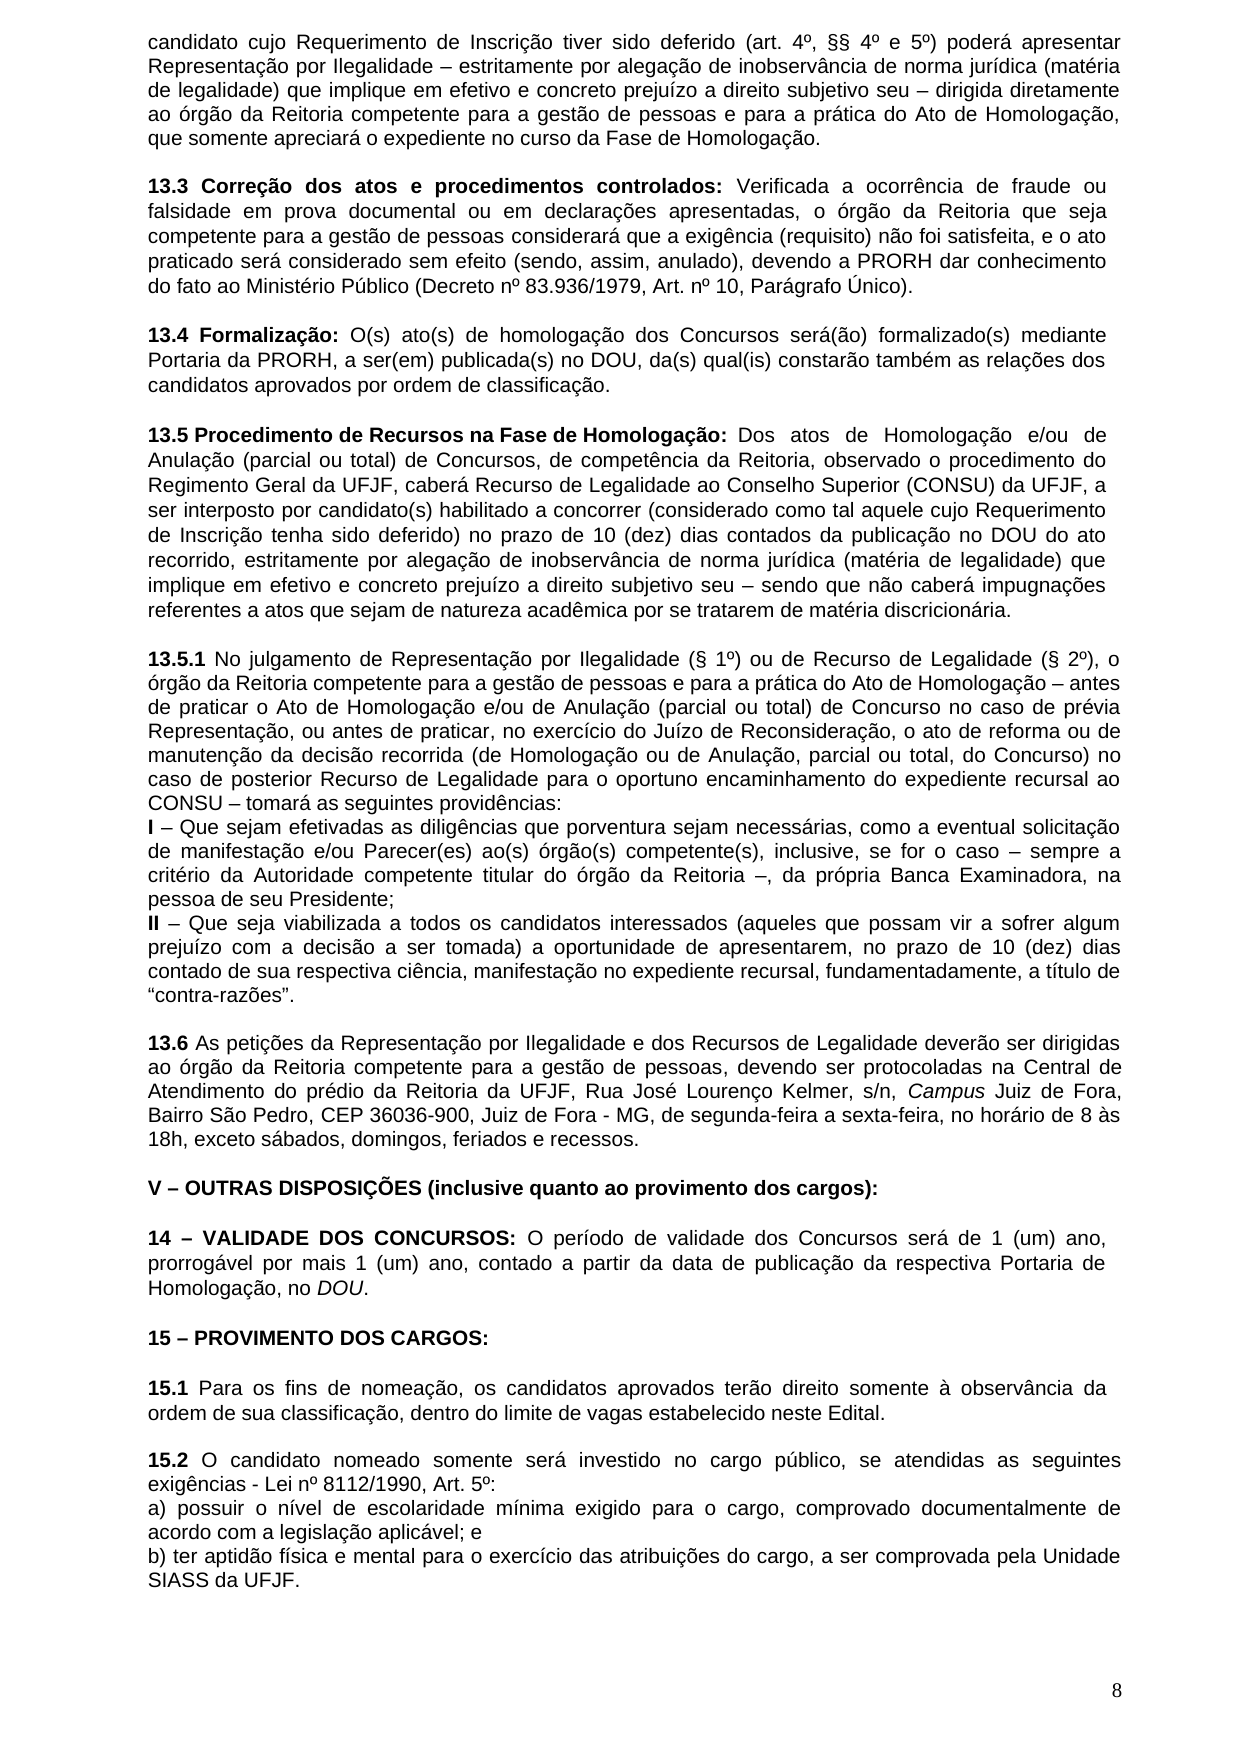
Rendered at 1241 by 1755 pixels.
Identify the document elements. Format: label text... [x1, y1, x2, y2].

text 13.3 Correção dos atos e procedimentos controlados: Verificada a ocorrência de fraude ou falsidade em prova documental ou em declarações apresentadas, o órgão da Reitoria que seja competente para a gestão de pessoas considerará que a exigência (requisito) não foi satisfeita, e o ato praticado será considerado sem efeito (sendo, assim, anulado), devendo a PRORH dar conhecimento do fato ao Ministério Público (Decreto nº 83.936/1979, Art. nº 10, Parágrafo Único). [148, 173, 1107, 298]
text a) possuir o nível de escolaridade mínima exigido para o cargo, comprovado documentalmente de acordo com a legislação aplicável; e [148, 1496, 1122, 1544]
text 15.2 O candidato nomeado somente será investido no cargo público, se atendidas as seguintes exigências - Lei nº 8112/1990, Art. 5º: [148, 1448, 1122, 1496]
text 13.6 As petições da Representação por Ilegalidade e dos Recursos de Legalidade deverão ser dirigidas ao órgão da Reitoria competente para a gestão de pessoas, devendo ser protocoladas na Central de Atendimento do prédio da Reitoria da UFJF, Rua José Lourenço Kelmer, s/n, Campus Juiz de Fora, Bairro São Pedro, CEP 36036-900, Juiz de Fora - MG, de segunda-feira a sexta-feira, no horário de 8 às 18h, exceto sábados, domingos, feriados e recessos. [148, 1031, 1122, 1150]
text 15.1 Para os fins de nomeação, os candidatos aprovados terão direito somente à observância da ordem de sua classificação, dentro do limite de vagas estabelecido neste Edital. [148, 1374, 1107, 1424]
text candidato cujo Requerimento de Inscrição tiver sido deferido (art. 4º, §§ 4º e 5º) poderá apresentar Representação por Ilegalidade – estritamente por alegação de inobservância de norma jurídica (matéria de legalidade) que implique em efetivo e concreto prejuízo a direito subjetivo seu – dirigida diretamente ao órgão da Reitoria competente para a gestão de pessoas e para a prática do Ato de Homologação, que somente apreciará o expediente no curso da Fase de Homologação. [148, 29, 1122, 149]
text 14 – VALIDADE DOS CONCURSOS: O período de validade dos Concursos será de 1 (um) ano, prorrogável por mais 1 (um) ano, contado a partir da data de publicação da respectiva Portaria de Homologação, no DOU. [148, 1224, 1107, 1299]
text 13.5 Procedimento de Recursos na Fase de Homologação: Dos atos de Homologação e/ou de Anulação (parcial ou total) de Concursos, de competência da Reitoria, observado o procedimento do Regimento Geral da UFJF, caberá Recurso de Legalidade ao Conselho Superior (CONSU) da UFJF, a ser interposto por candidato(s) habilitado a concorrer (considerado como tal aquele cujo Requerimento de Inscrição tenha sido deferido) no prazo de 10 (dez) dias contados da publicação no DOU do ato recorrido, estritamente por alegação de inobservância de norma jurídica (matéria de legalidade) que implique em efetivo e concreto prejuízo a direito subjetivo seu – sendo que não caberá impugnações referentes a atos que sejam de natureza acadêmica por se tratarem de matéria discricionária. [148, 422, 1107, 622]
text I – Que sejam efetivadas as diligências que porventura sejam necessárias, como a eventual solicitação de manifestação e/ou Parecer(es) ao(s) órgão(s) competente(s), inclusive, se for o caso – sempre a critério da Autoridade competente titular do órgão da Reitoria –, da própria Banca Examinadora, na pessoa de seu Presidente; [148, 815, 1122, 911]
text 13.5.1 No julgamento de Representação por Ilegalidade (§ 1º) ou de Recurso de Legalidade (§ 2º), o órgão da Reitoria competente para a gestão de pessoas e para a prática do Ato de Homologação – antes de praticar o Ato de Homologação e/ou de Anulação (parcial ou total) de Concurso no caso de prévia Representação, ou antes de praticar, no exercício do Juízo de Reconsideração, o ato de reforma ou de manutenção da decisão recorrida (de Homologação ou de Anulação, parcial ou total, do Concurso) no caso de posterior Recurso de Legalidade para o oportuno encaminhamento do expediente recursal ao CONSU – tomará as seguintes providências: [148, 647, 1122, 815]
text V – OUTRAS DISPOSIÇÕES (inclusive quanto ao provimento dos cargos): [148, 1174, 1107, 1199]
text b) ter aptidão física e mental para o exercício das atribuições do cargo, a ser comprovada pela Unidade SIASS da UFJF. [148, 1544, 1122, 1592]
text II – Que seja viabilizada a todos os candidatos interessados (aqueles que possam vir a sofrer algum prejuízo com a decisão a ser tomada) a oportunidade de apresentarem, no prazo de 10 (dez) dias contado de sua respectiva ciência, manifestação no expediente recursal, fundamentadamente, a título de “contra-razões”. [148, 911, 1122, 1007]
text 15 – PROVIMENTO DOS CARGOS: [148, 1324, 1107, 1349]
text 13.4 Formalização: O(s) ato(s) de homologação dos Concursos será(ão) formalizado(s) mediante Portaria da PRORH, a ser(em) publicada(s) no DOU, da(s) qual(is) constarão também as relações dos candidatos aprovados por ordem de classificação. [148, 322, 1107, 397]
